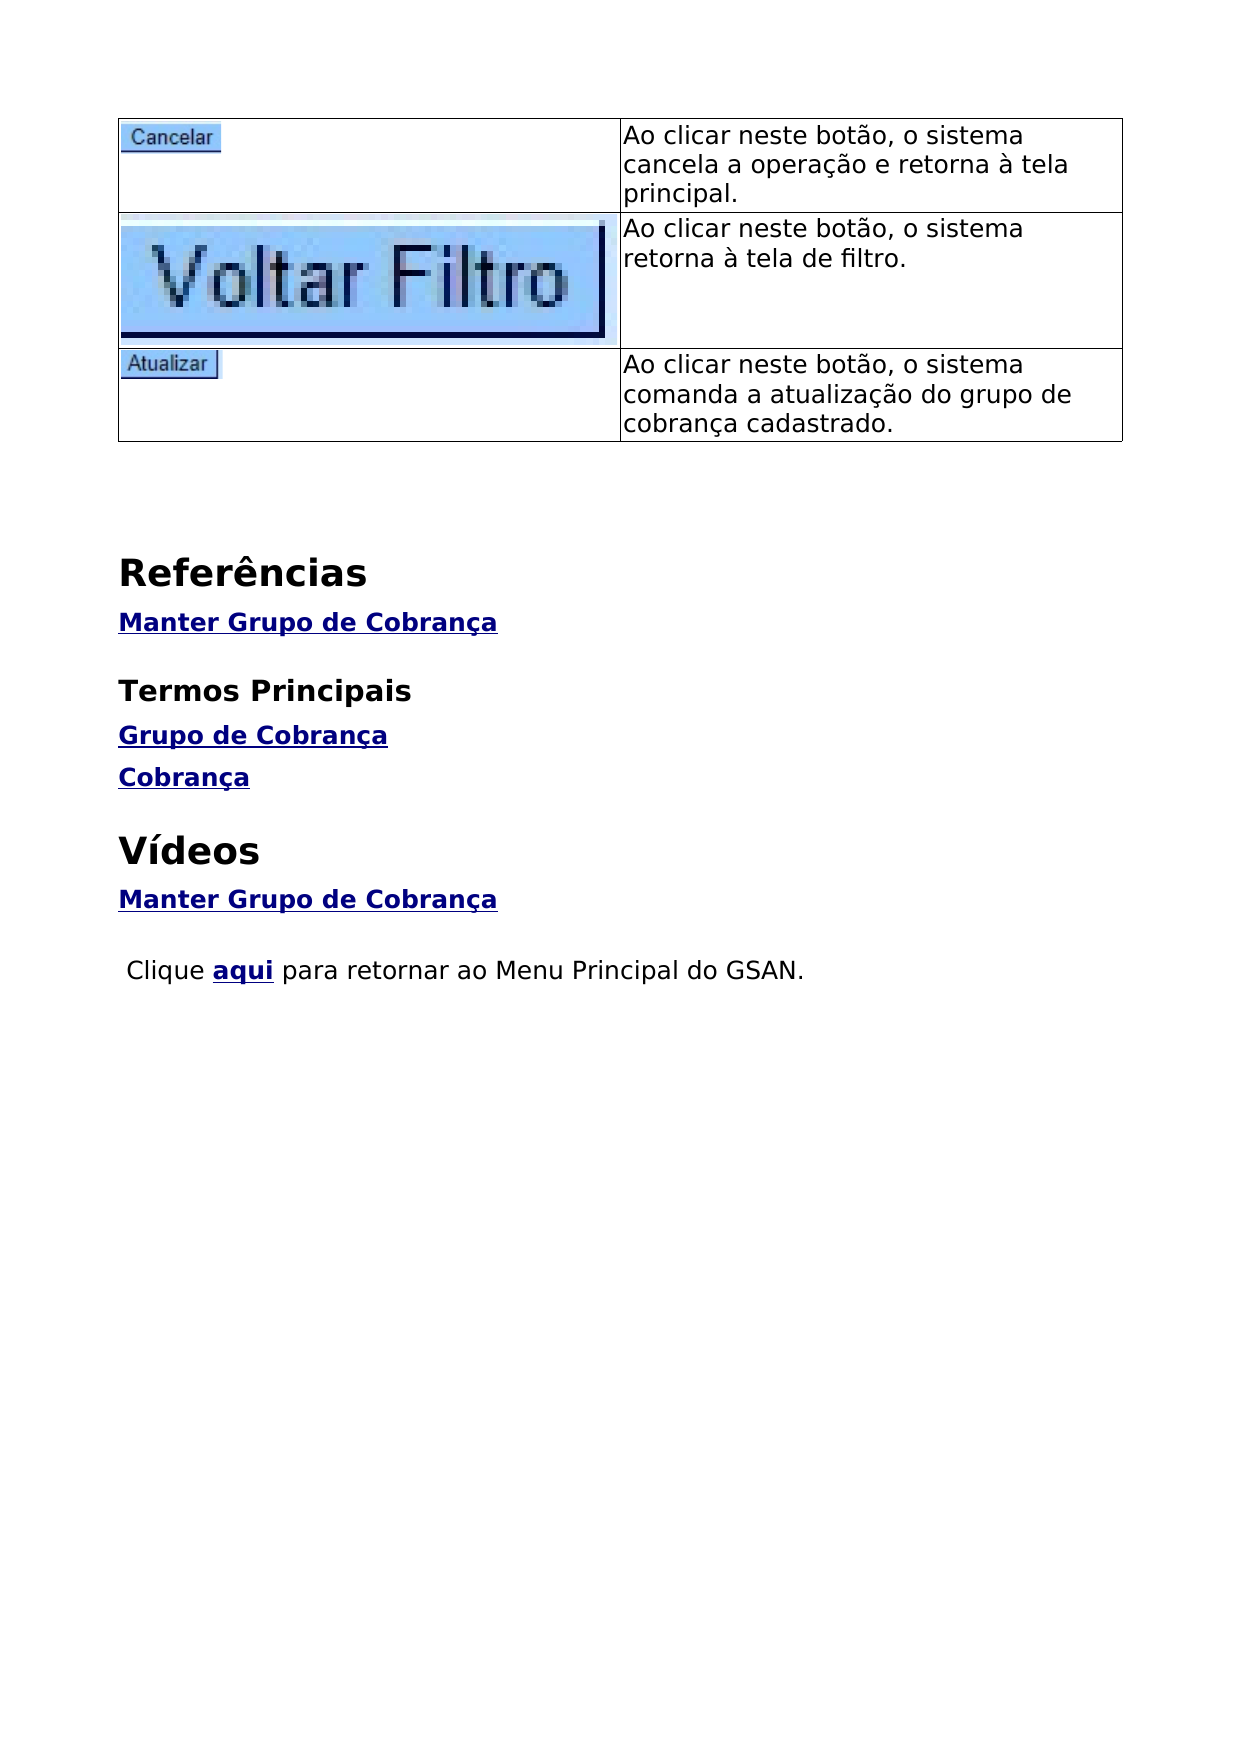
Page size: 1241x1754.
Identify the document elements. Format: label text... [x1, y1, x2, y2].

text Grupo de Cobrança [118, 721, 1122, 750]
picture [121, 121, 222, 154]
text Manter Grupo de Cobrança [118, 608, 1122, 637]
text Manter Grupo de Cobrança [118, 886, 1122, 915]
table_cell Ao clicar neste botão, o sistema comanda a atualização do grupo de cobrança cadastrado. [621, 349, 1122, 441]
subtitle Referências [118, 552, 1122, 596]
picture [121, 214, 618, 345]
subtitle Vídeos [118, 829, 1122, 873]
table_cell [119, 119, 620, 212]
table_cell Ao clicar neste botão, o sistema cancela a operação e retorna à tela principal. [621, 119, 1122, 212]
table_cell Ao clicar neste botão, o sistema retorna à tela de filtro. [621, 213, 1122, 348]
picture [121, 350, 223, 379]
table_cell [119, 349, 620, 441]
text Clique aqui para retornar ao Menu Principal do GSAN. [118, 927, 1122, 986]
table_cell [119, 213, 620, 348]
subtitle Termos Principais [118, 675, 1122, 709]
text Cobrança [118, 763, 1122, 792]
